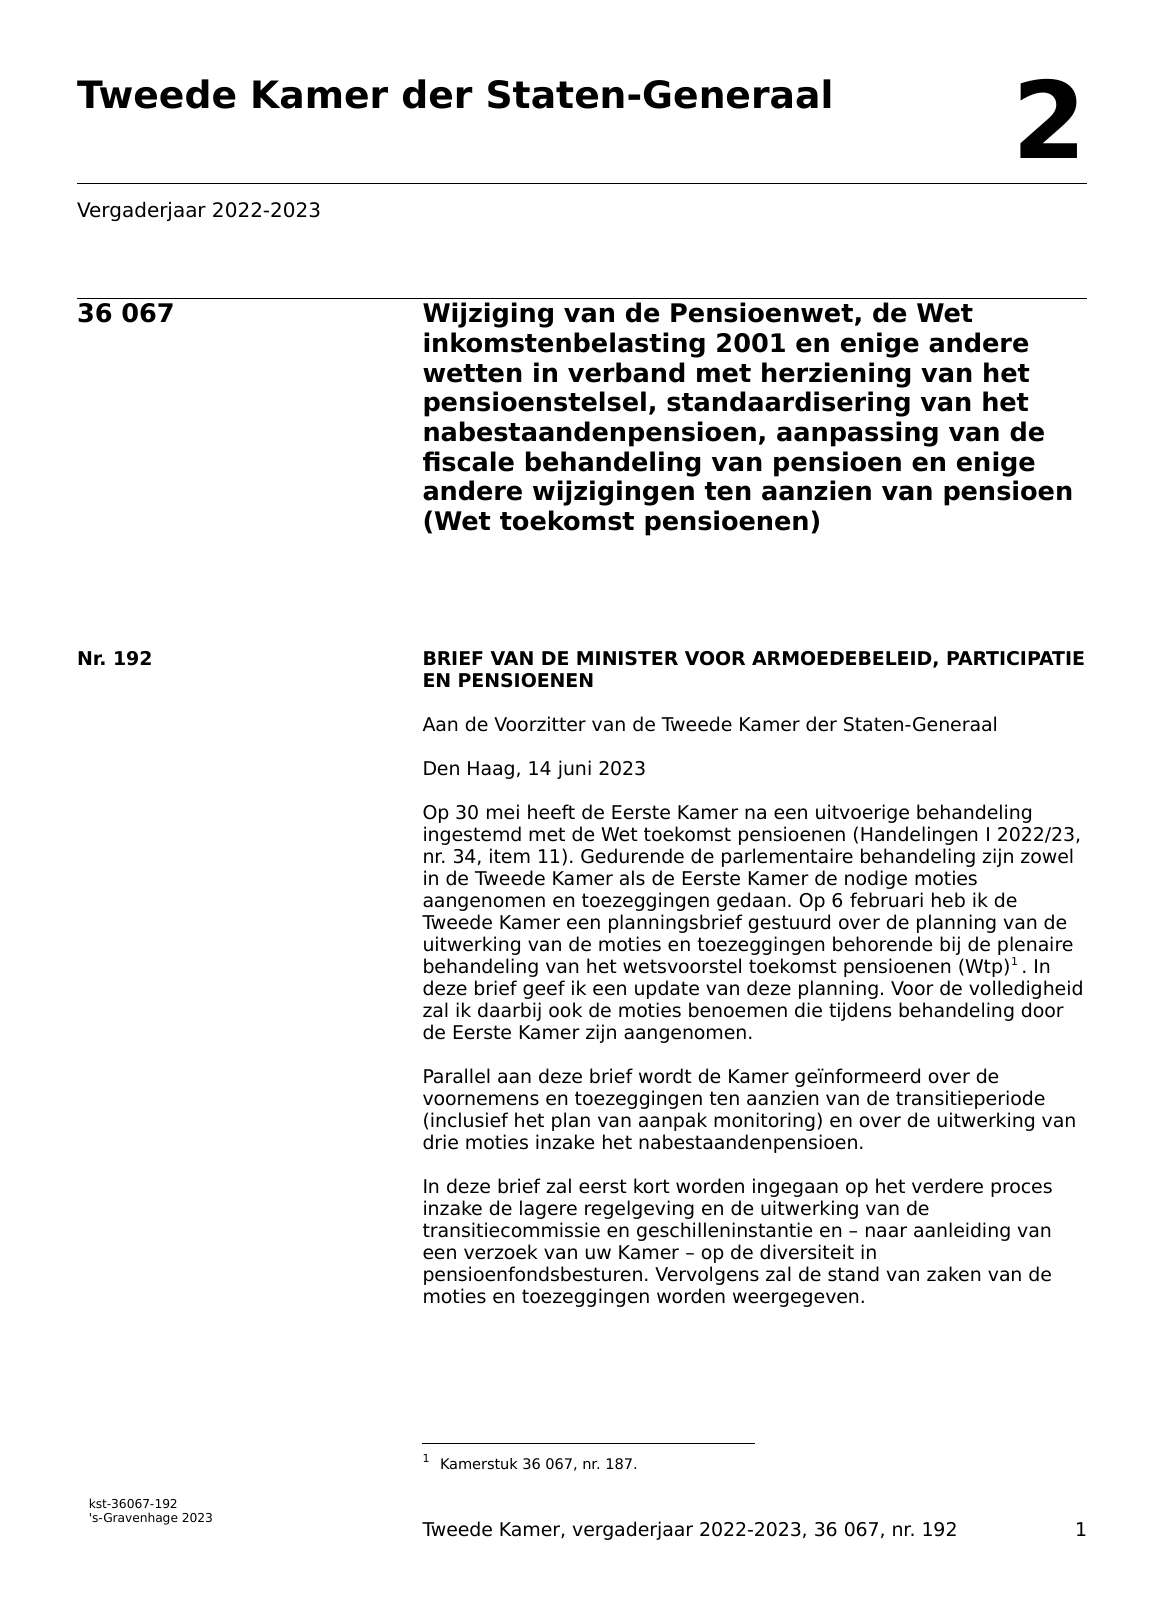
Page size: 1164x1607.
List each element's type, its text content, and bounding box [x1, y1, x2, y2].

text 's-Gravenhage 2023 [88, 1511, 323, 1525]
table_cell Vergaderjaar 2022-2023 [77, 184, 1087, 298]
text Den Haag, 14 juni 2023 [422, 758, 1087, 780]
text In deze brief zal eerst kort worden ingegaan op het verdere proces inzake de lagere regelgeving en de uitwerking van de transitiecommissie en geschilleninstantie en – naar aanleiding van een verzoek van uw Kamer – op de diversiteit in pensioenfondsbesturen. Vervolgens zal de stand van zaken van de moties en toezeggingen worden weergegeven. [422, 1176, 1087, 1308]
table_header Tweede Kamer der Staten-Generaal [77, 59, 886, 183]
text Op 30 mei heeft de Eerste Kamer na een uitvoerige behandeling ingestemd met de Wet toekomst pensioenen (Handelingen I 2022/23, nr. 34, item 11). Gedurende de parlementaire behandeling zijn zowel in de Tweede Kamer als de Eerste Kamer de nodige moties aangenomen en toezeggingen gedaan. Op 6 februari heb ik de Tweede Kamer een planningsbrief gestuurd over de planning van de uitwerking van de moties en toezeggingen behorende bij de plenaire behandeling van het wetsvoorstel toekomst pensioenen (Wtp). In deze brief geef ik een update van deze planning. Voor de volledigheid zal ik daarbij ook de moties benoemen die tijdens behandeling door de Eerste Kamer zijn aangenomen. [422, 802, 1087, 1044]
text Kamerstuk 36 067, nr. 187. [422, 1452, 1087, 1474]
table_header 2 [886, 59, 1087, 183]
subtitle Nr. 192 BRIEF VAN DE MINISTER VOOR ARMOEDEBELEID, PARTICIPATIE EN PENSIOENEN [77, 647, 1087, 691]
text Parallel aan deze brief wordt de Kamer geïnformeerd over de voornemens en toezeggingen ten aanzien van de transitieperiode (inclusief het plan van aanpak monitoring) en over de uitwerking van drie moties inzake het nabestaandenpensioen. [422, 1066, 1087, 1154]
subtitle 36 067 Wijziging van de Pensioenwet, de Wet inkomstenbelasting 2001 en enige andere wetten in verband met herziening van het pensioenstelsel, standaardisering van het nabestaandenpensioen, aanpassing van de fiscale behandeling van pensioen en enige andere wijzigingen ten aanzien van pensioen (Wet toekomst pensioenen) [77, 299, 1087, 536]
text kst-36067-192 [88, 1497, 323, 1511]
text Aan de Voorzitter van de Tweede Kamer der Staten-Generaal [422, 714, 1087, 736]
